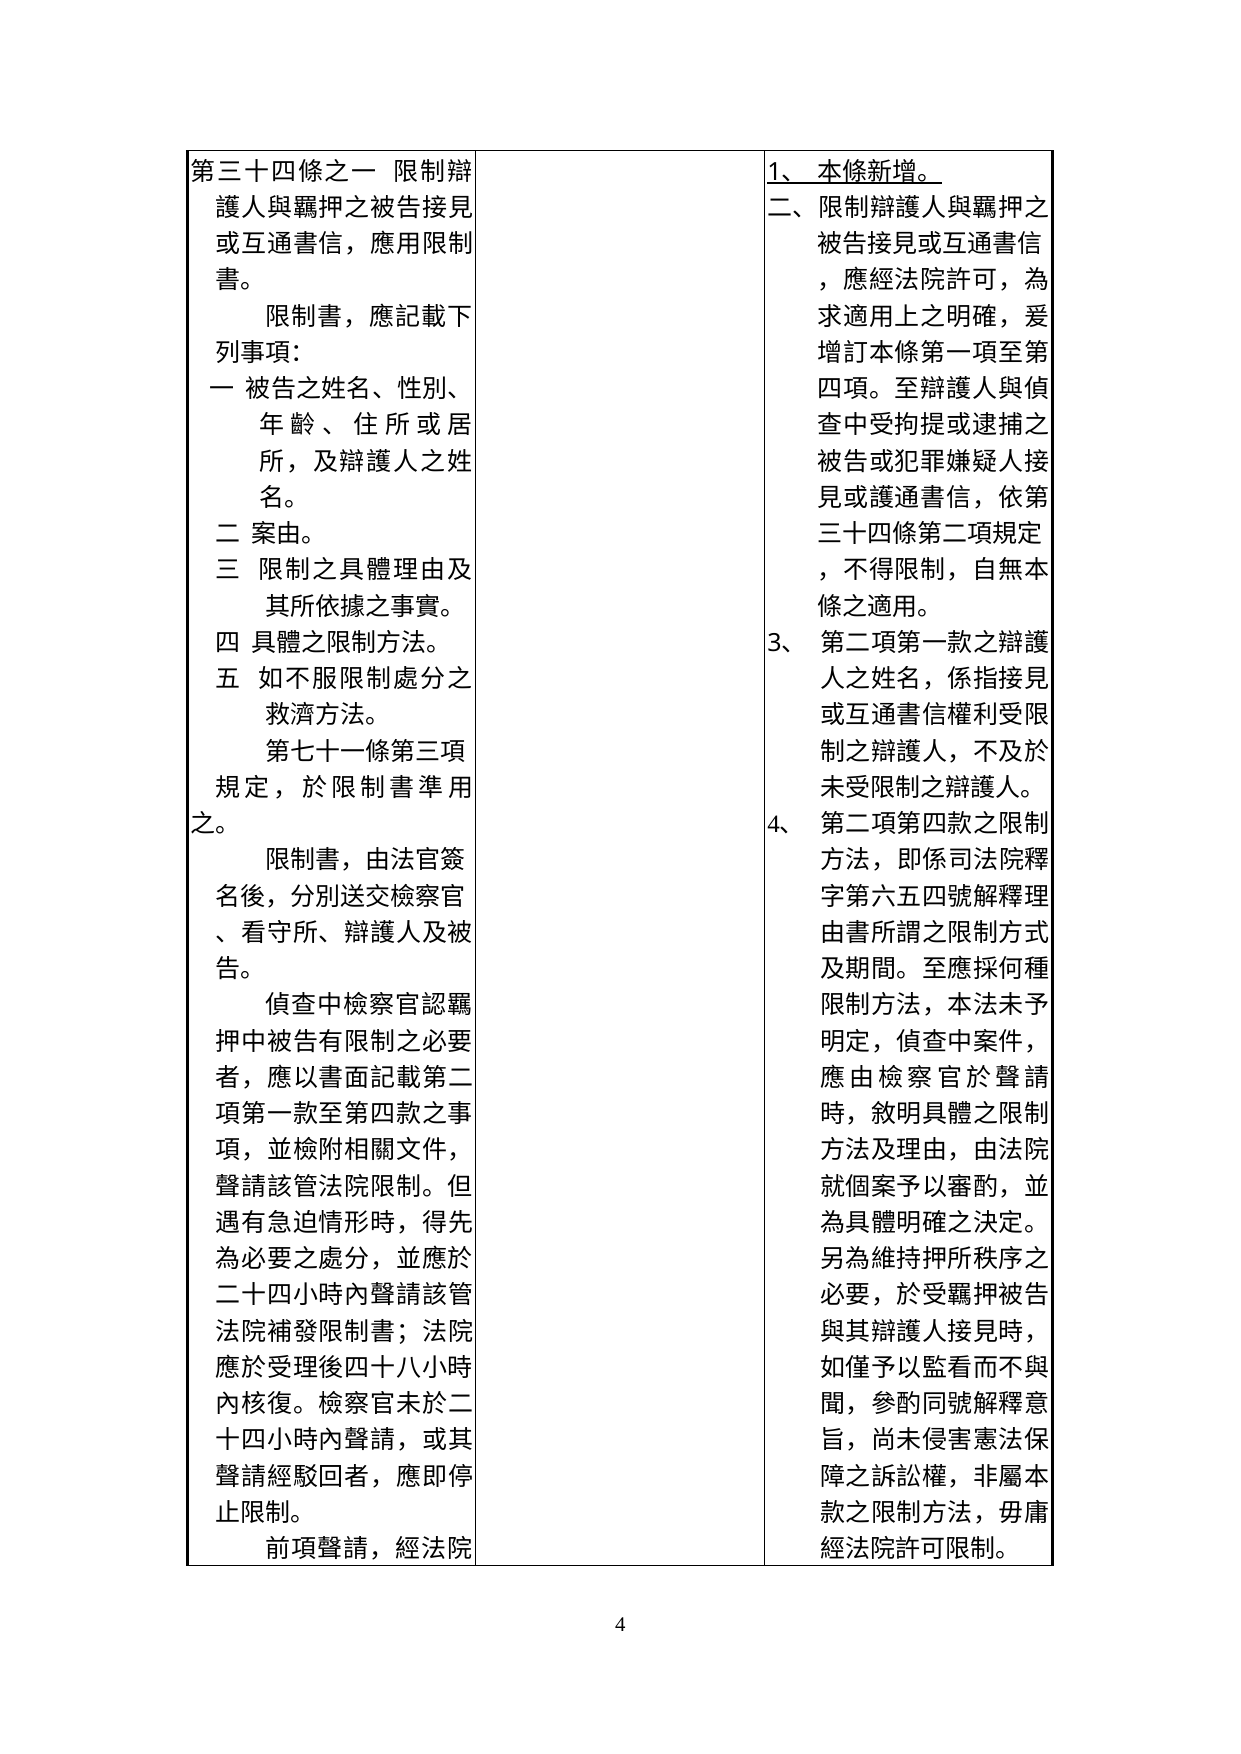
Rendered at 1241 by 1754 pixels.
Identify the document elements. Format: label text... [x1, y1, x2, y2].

table_cell 第三十四條之一 限制辯護人與羈押之被告接見或互通書信，應用限制書。 限制書，應記載下列事項： 一 被告之姓名、性別、年齡、住所或居所，及辯護人之姓名。 二 案由。 三 限制之具體理由及其所依據之事實。 四 具體之限制方法。 五 如不服限制處分之救濟方法。 第七十一條第三項 規定，於限制書準用之。 限制書，由法官簽 名後，分別送交檢察官 、看守所、辯護人及被告。 偵查中檢察官認羈押中被告有限制之必要者，應以書面記載第二項第一款至第四款之事項，並檢附相關文件，聲請該管法院限制。但遇有急迫情形時，得先為必要之處分，並應於二十四小時內聲請該管法院補發限制書；法院應於受理後四十八小時內核復。檢察官未於二十四小時內聲請，或其聲請經駁回者，應即停止限制。 前項聲請，經法院 [189, 151, 475, 1565]
table_cell [476, 151, 764, 1565]
table_cell 本條新增。 二、限制辯護人與羈押之被告接見或互通書信 ，應經法院許可，為求適用上之明確，爰增訂本條第一項至第四項。至辯護人與偵查中受拘提或逮捕之被告或犯罪嫌疑人接見或護通書信，依第三十四條第二項規定 ，不得限制，自無本條之適用。 第二項第一款之辯護人之姓名，係指接見或互通書信權利受限制之辯護人，不及於未受限制之辯護人。 第二項第四款之限制方法，即係司法院釋字第六五四號解釋理由書所謂之限制方式及期間。至應採何種限制方法，本法未予明定，偵查中案件，應由檢察官於聲請時，敘明具體之限制方法及理由，由法院就個案予以審酌，並為具體明確之決定。另為維持押所秩序之必要，於受羈押被告與其辯護人接見時，如僅予以監看而不與聞，參酌同號解釋意旨，尚未侵害憲法保障之訴訟權，非屬本款之限制方法，毋庸經法院許可限制。 [765, 151, 1051, 1565]
